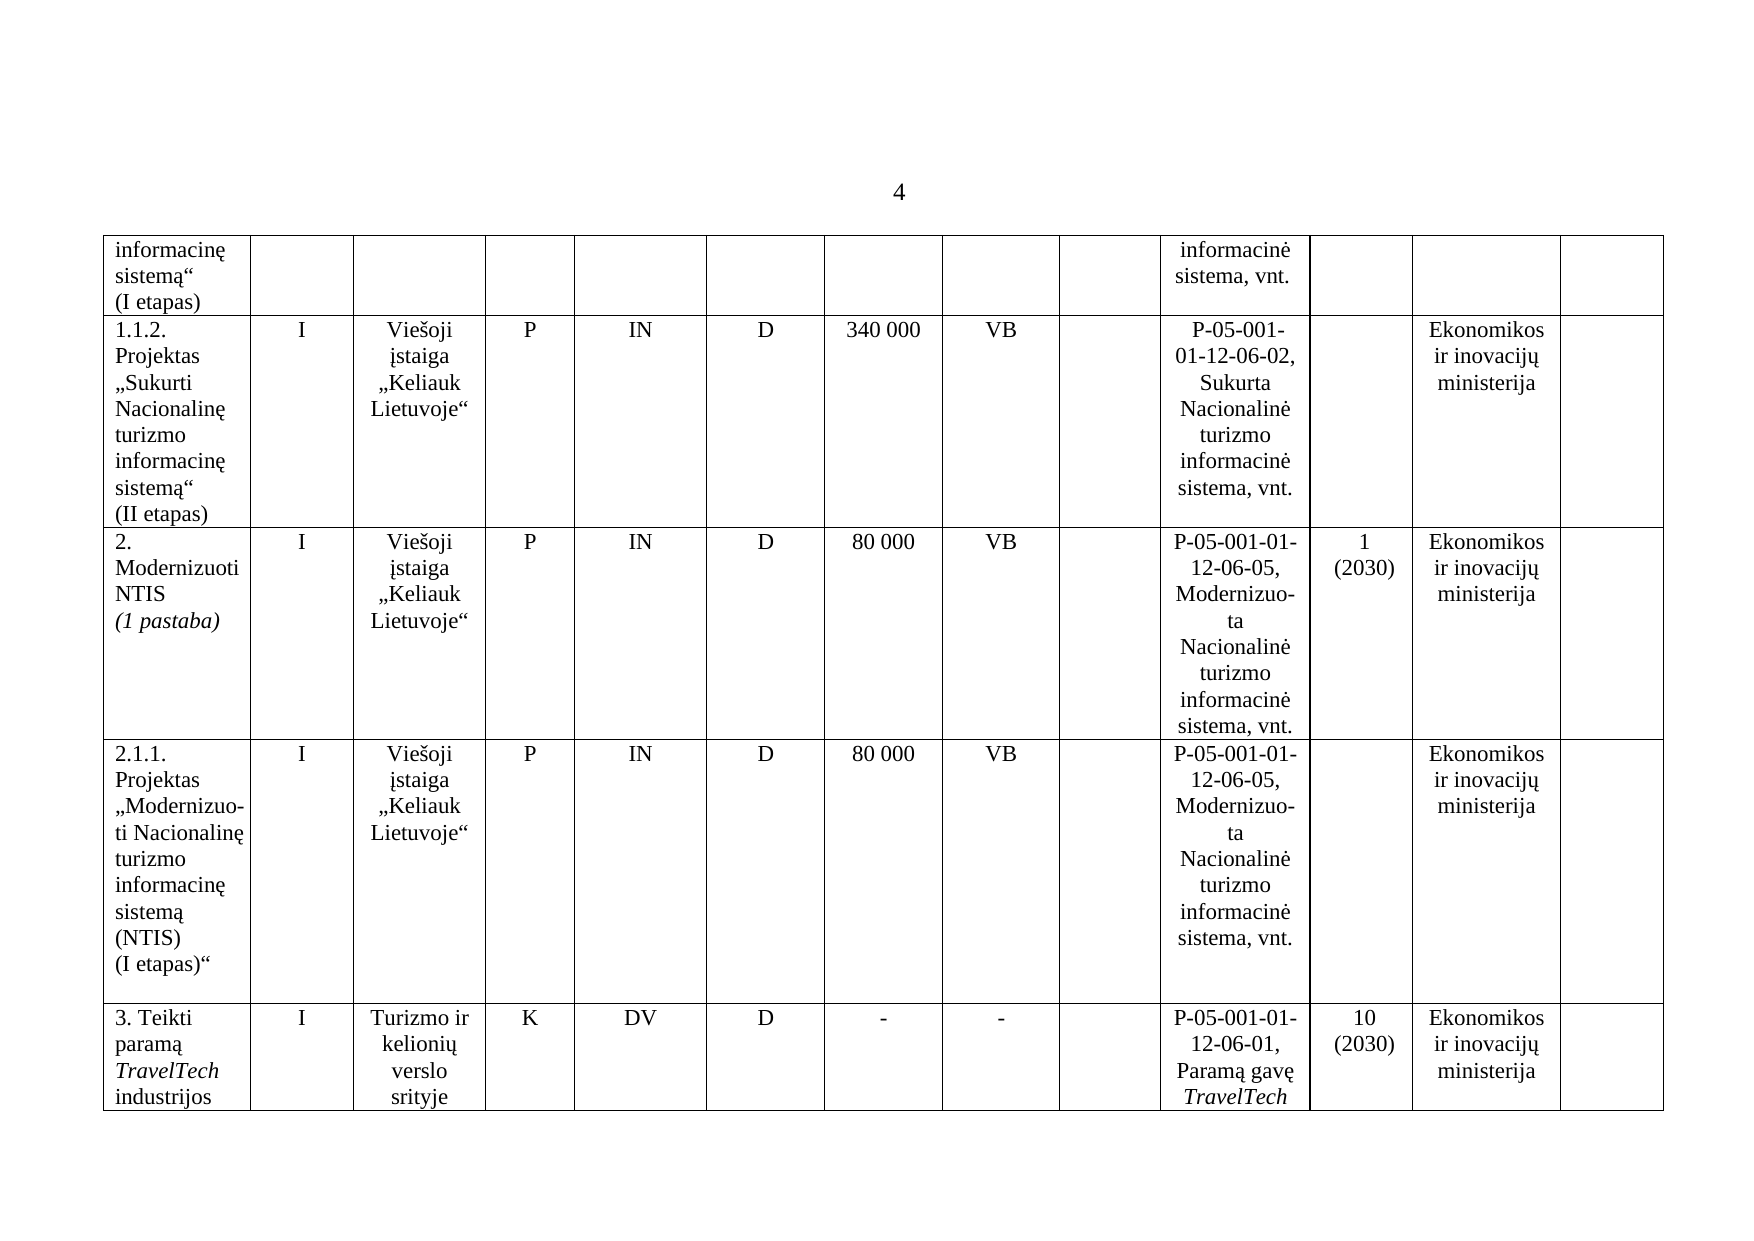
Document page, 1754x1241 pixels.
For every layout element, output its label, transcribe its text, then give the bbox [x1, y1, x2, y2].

table_cell - [943, 1004, 1059, 1109]
table_cell I [251, 316, 353, 527]
table_cell 1.1.2. Projektas „Sukurti Nacionalinę turizmo informacinę sistemą“ (II etapas) [104, 316, 250, 527]
table_cell [707, 236, 824, 315]
table_cell [1060, 316, 1160, 527]
table_cell Ekonomikos ir inovacijų ministerija [1413, 316, 1560, 527]
table_cell [1561, 316, 1663, 527]
table_cell P-05-001-01-12-06-01, Paramą gavę TravelTech [1161, 1004, 1309, 1109]
table_cell [1060, 236, 1160, 315]
table_cell VB [943, 528, 1059, 738]
table_cell Viešoji įstaiga „Keliauk Lietuvoje“ [354, 316, 485, 527]
table_cell [943, 236, 1059, 315]
table_cell 2.1.1. Projektas „Modernizuo-ti Nacionalinę turizmo informacinę sistemą (NTIS) (I etapas)“ [104, 740, 250, 1003]
table_cell Ekonomikos ir inovacijų ministerija [1413, 528, 1560, 738]
table_cell [825, 236, 942, 315]
table_cell Turizmo ir kelionių verslo srityje [354, 1004, 485, 1109]
table_cell 3. Teikti paramą TravelTech industrijos [104, 1004, 250, 1109]
table_cell D [707, 1004, 824, 1109]
table_cell K [486, 1004, 574, 1109]
table_cell P-05-001-01-12-06-05, Modernizuo-ta Nacionalinė turizmo informacinė sistema, vnt. [1161, 528, 1309, 738]
table_cell Ekonomikos ir inovacijų ministerija [1413, 1004, 1560, 1109]
table_cell VB [943, 316, 1059, 527]
table_cell I [251, 1004, 353, 1109]
table_cell P [486, 316, 574, 527]
table_cell [354, 236, 485, 315]
table_cell I [251, 528, 353, 738]
table_cell I [251, 740, 353, 1003]
table_cell D [707, 316, 824, 527]
table_cell [251, 236, 353, 315]
table_cell [1060, 528, 1160, 738]
table_cell 80 000 [825, 528, 942, 738]
table_cell 10 (2030) [1311, 1004, 1412, 1109]
table_cell IN [575, 740, 706, 1003]
table_cell 2. Modernizuoti NTIS (1 pastaba) [104, 528, 250, 738]
table_cell Viešoji įstaiga „Keliauk Lietuvoje“ [354, 740, 485, 1003]
table_cell informacinę sistemą“ (I etapas) [104, 236, 250, 315]
table_cell [1561, 1004, 1663, 1109]
table_cell Ekonomikos ir inovacijų ministerija [1413, 740, 1560, 1003]
table_cell [1311, 316, 1412, 527]
table_cell [1311, 740, 1412, 1003]
table_cell [1561, 528, 1663, 738]
table_cell [486, 236, 574, 315]
table_cell DV [575, 1004, 706, 1109]
table_cell IN [575, 316, 706, 527]
table_cell informacinė sistema, vnt. [1161, 236, 1309, 315]
table_cell VB [943, 740, 1059, 1003]
table_cell P-05-001-01-12-06-02, Sukurta Nacionalinė turizmo informacinė sistema, vnt. [1161, 316, 1309, 527]
table_cell P [486, 528, 574, 738]
table_cell [1060, 740, 1160, 1003]
table_cell [1060, 1004, 1160, 1109]
table_cell P [486, 740, 574, 1003]
table_cell P-05-001-01-12-06-05, Modernizuo-ta Nacionalinė turizmo informacinė sistema, vnt. [1161, 740, 1309, 1003]
table_cell [1561, 236, 1663, 315]
table_cell [1311, 236, 1412, 315]
table_cell 1 (2030) [1311, 528, 1412, 738]
table_cell D [707, 740, 824, 1003]
table_cell - [825, 1004, 942, 1109]
table_cell 80 000 [825, 740, 942, 1003]
table_cell IN [575, 528, 706, 738]
table_cell Viešoji įstaiga „Keliauk Lietuvoje“ [354, 528, 485, 738]
table_cell [1413, 236, 1560, 315]
table_cell [575, 236, 706, 315]
table_cell D [707, 528, 824, 738]
table_cell [1561, 740, 1663, 1003]
table_cell 340 000 [825, 316, 942, 527]
